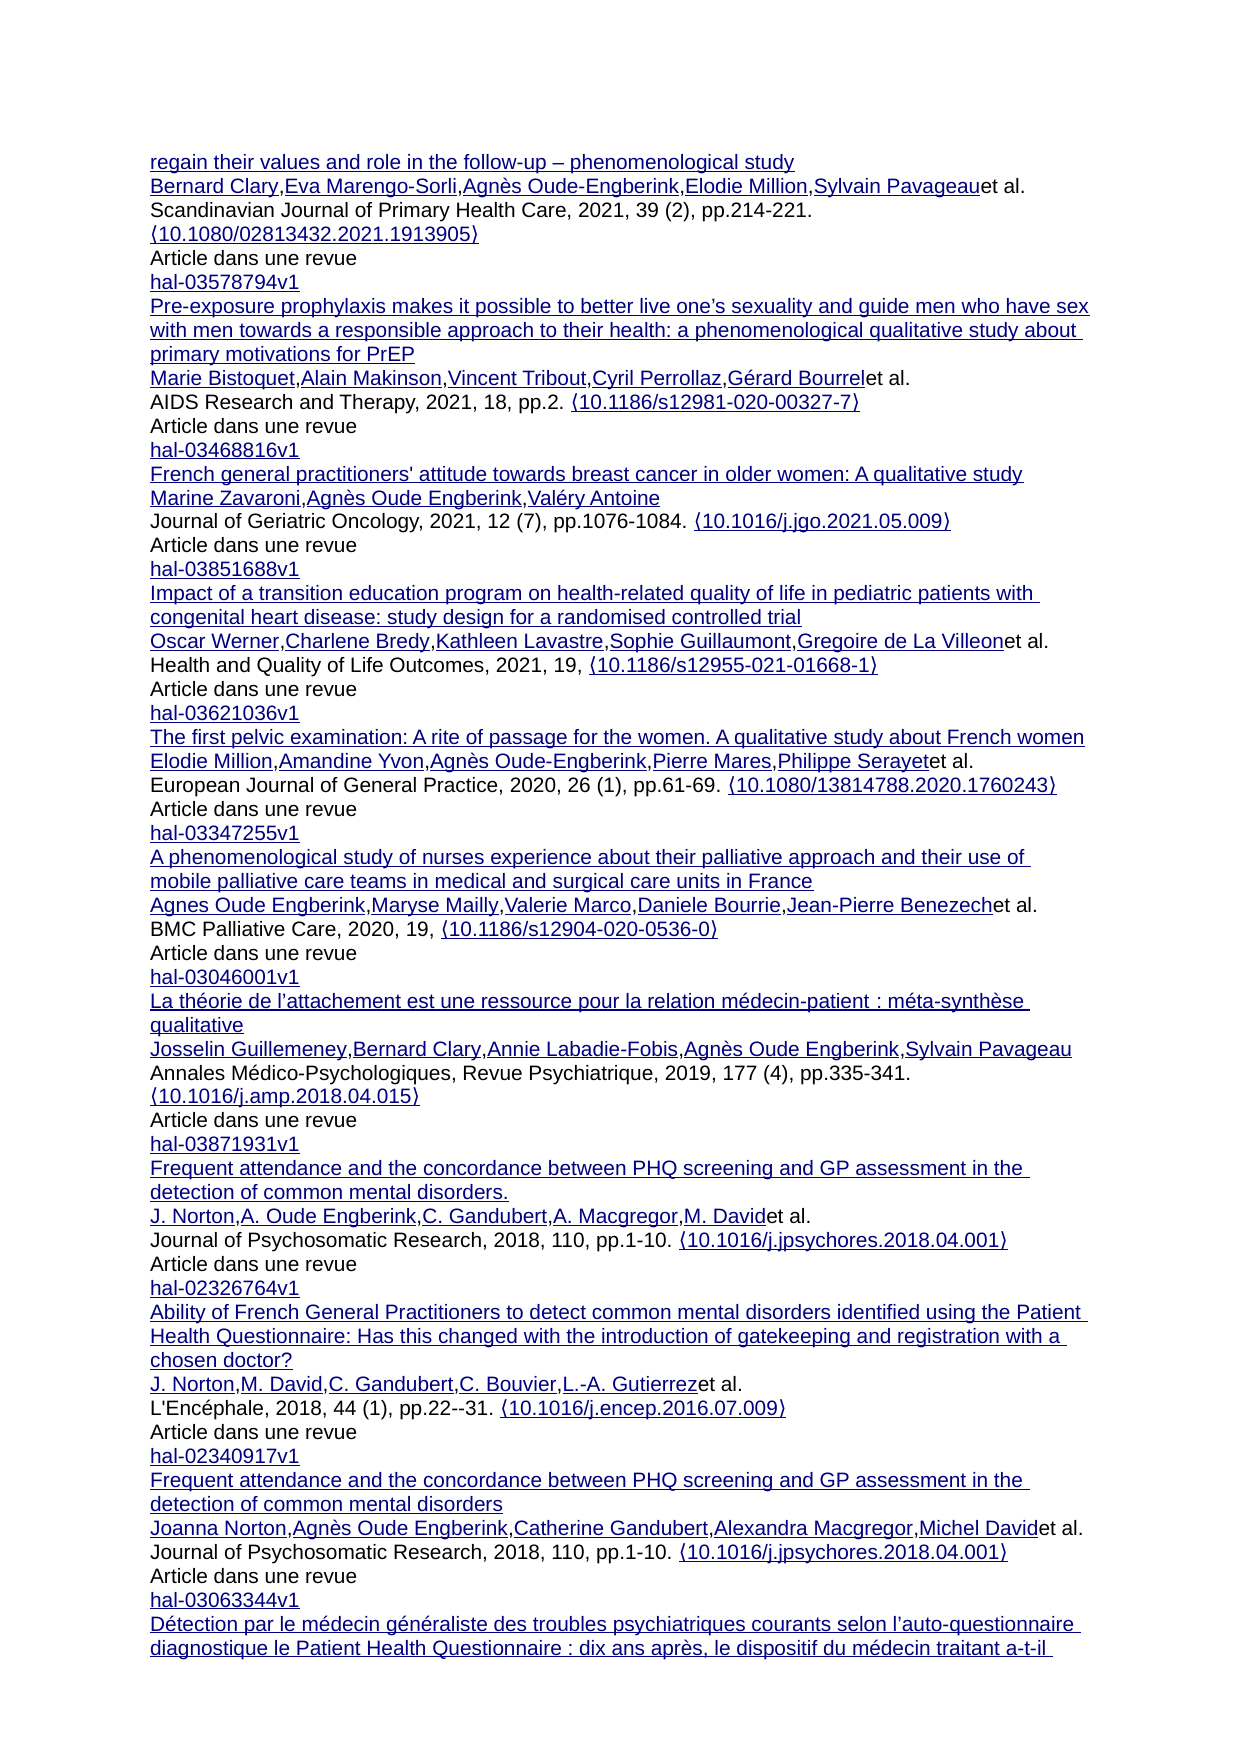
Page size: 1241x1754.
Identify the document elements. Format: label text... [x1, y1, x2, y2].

table_cell French general practitioners' attitude towards breast cancer in older women: A qualitative study Marine Zavaroni,Agnès Oude Engberink,Valéry Antoine Journal of Geriatric Oncology, 2021, 12 (7), pp.1076-1084. ⟨10.1016/j.jgo.2021.05.009⟩ Article dans une revue hal-03851688v1 [150, 461, 1090, 581]
table_cell Pre-exposure prophylaxis makes it possible to better live one’s sexuality and guide men who have sex [150, 294, 1090, 315]
table_cell Frequent attendance and the concordance between PHQ screening and GP assessment in the detection of common mental disorders Joanna Norton,Agnès Oude Engberink,Catherine Gandubert,Alexandra Macgregor,Michel Davidet al. Journal of Psychosomatic Research, 2018, 110, pp.1-10. ⟨10.1016/j.jpsychores.2018.04.001⟩ Article dans une revue hal-03063344v1 [150, 1468, 1090, 1611]
table_cell Détection par le médecin généraliste des troubles psychiatriques courants selon l’auto-questionnaire diagnostique le Patient Health Questionnaire : dix ans après, le dispositif du médecin traitant a-t-il [150, 1611, 1090, 1659]
table_cell Frequent attendance and the concordance between PHQ screening and GP assessment in the detection of common mental disorders. J. Norton,A. Oude Engberink,C. Gandubert,A. Macgregor,M. Davidet al. Journal of Psychosomatic Research, 2018, 110, pp.1-10. ⟨10.1016/j.jpsychores.2018.04.001⟩ Article dans une revue hal-02326764v1 [150, 1156, 1090, 1300]
table_cell Impact of a transition education program on health-related quality of life in pediatric patients with congenital heart disease: study design for a randomised controlled trial Oscar Werner,Charlene Bredy,Kathleen Lavastre,Sophie Guillaumont,Gregoire de La Villeonet al. Health and Quality of Life Outcomes, 2021, 19, ⟨10.1186/s12955-021-01668-1⟩ Article dans une revue hal-03621036v1 [150, 581, 1090, 725]
table_cell A phenomenological study of nurses experience about their palliative approach and their use of mobile palliative care teams in medical and surgical care units in France Agnes Oude Engberink,Maryse Mailly,Valerie Marco,Daniele Bourrie,Jean-Pierre Benezechet al. BMC Palliative Care, 2020, 19, ⟨10.1186/s12904-020-0536-0⟩ Article dans une revue hal-03046001v1 [150, 845, 1090, 988]
table_cell Ability of French General Practitioners to detect common mental disorders identified using the Patient Health Questionnaire: Has this changed with the introduction of gatekeeping and registration with a chosen doctor? J. Norton,M. David,C. Gandubert,C. Bouvier,L.-A. Gutierrezet al. L'Encéphale, 2018, 44 (1), pp.22--31. ⟨10.1016/j.encep.2016.07.009⟩ Article dans une revue hal-02340917v1 [150, 1300, 1090, 1468]
table_cell The first pelvic examination: A rite of passage for the women. A qualitative study about French women Elodie Million,Amandine Yvon,Agnès Oude-Engberink,Pierre Mares,Philippe Serayetet al. European Journal of General Practice, 2020, 26 (1), pp.61-69. ⟨10.1080/13814788.2020.1760243⟩ Article dans une revue hal-03347255v1 [150, 725, 1090, 845]
table_cell regain their values and role in the follow-up – phenomenological study Bernard Clary,Eva Marengo-Sorli,Agnès Oude-Engberink,Elodie Million,Sylvain Pavageauet al. Scandinavian Journal of Primary Health Care, 2021, 39 (2), pp.214-221. ⟨10.1080/02813432.2021.1913905⟩ Article dans une revue hal-03578794v1 [150, 150, 1090, 294]
table_cell La théorie de l’attachement est une ressource pour la relation médecin-patient : méta-synthèse qualitative Josselin Guillemeney,Bernard Clary,Annie Labadie-Fobis,Agnès Oude Engberink,Sylvain Pavageau Annales Médico-Psychologiques, Revue Psychiatrique, 2019, 177 (4), pp.335-341. ⟨10.1016/j.amp.2018.04.015⟩ Article dans une revue hal-03871931v1 [150, 989, 1090, 1156]
table_cell with men towards a responsible approach to their health: a phenomenological qualitative study about primary motivations for PrEP Marie Bistoquet,Alain Makinson,Vincent Tribout,Cyril Perrollaz,Gérard Bourrelet al. AIDS Research and Therapy, 2021, 18, pp.2. ⟨10.1186/s12981-020-00327-7⟩ Article dans une revue hal-03468816v1 [150, 316, 1090, 461]
